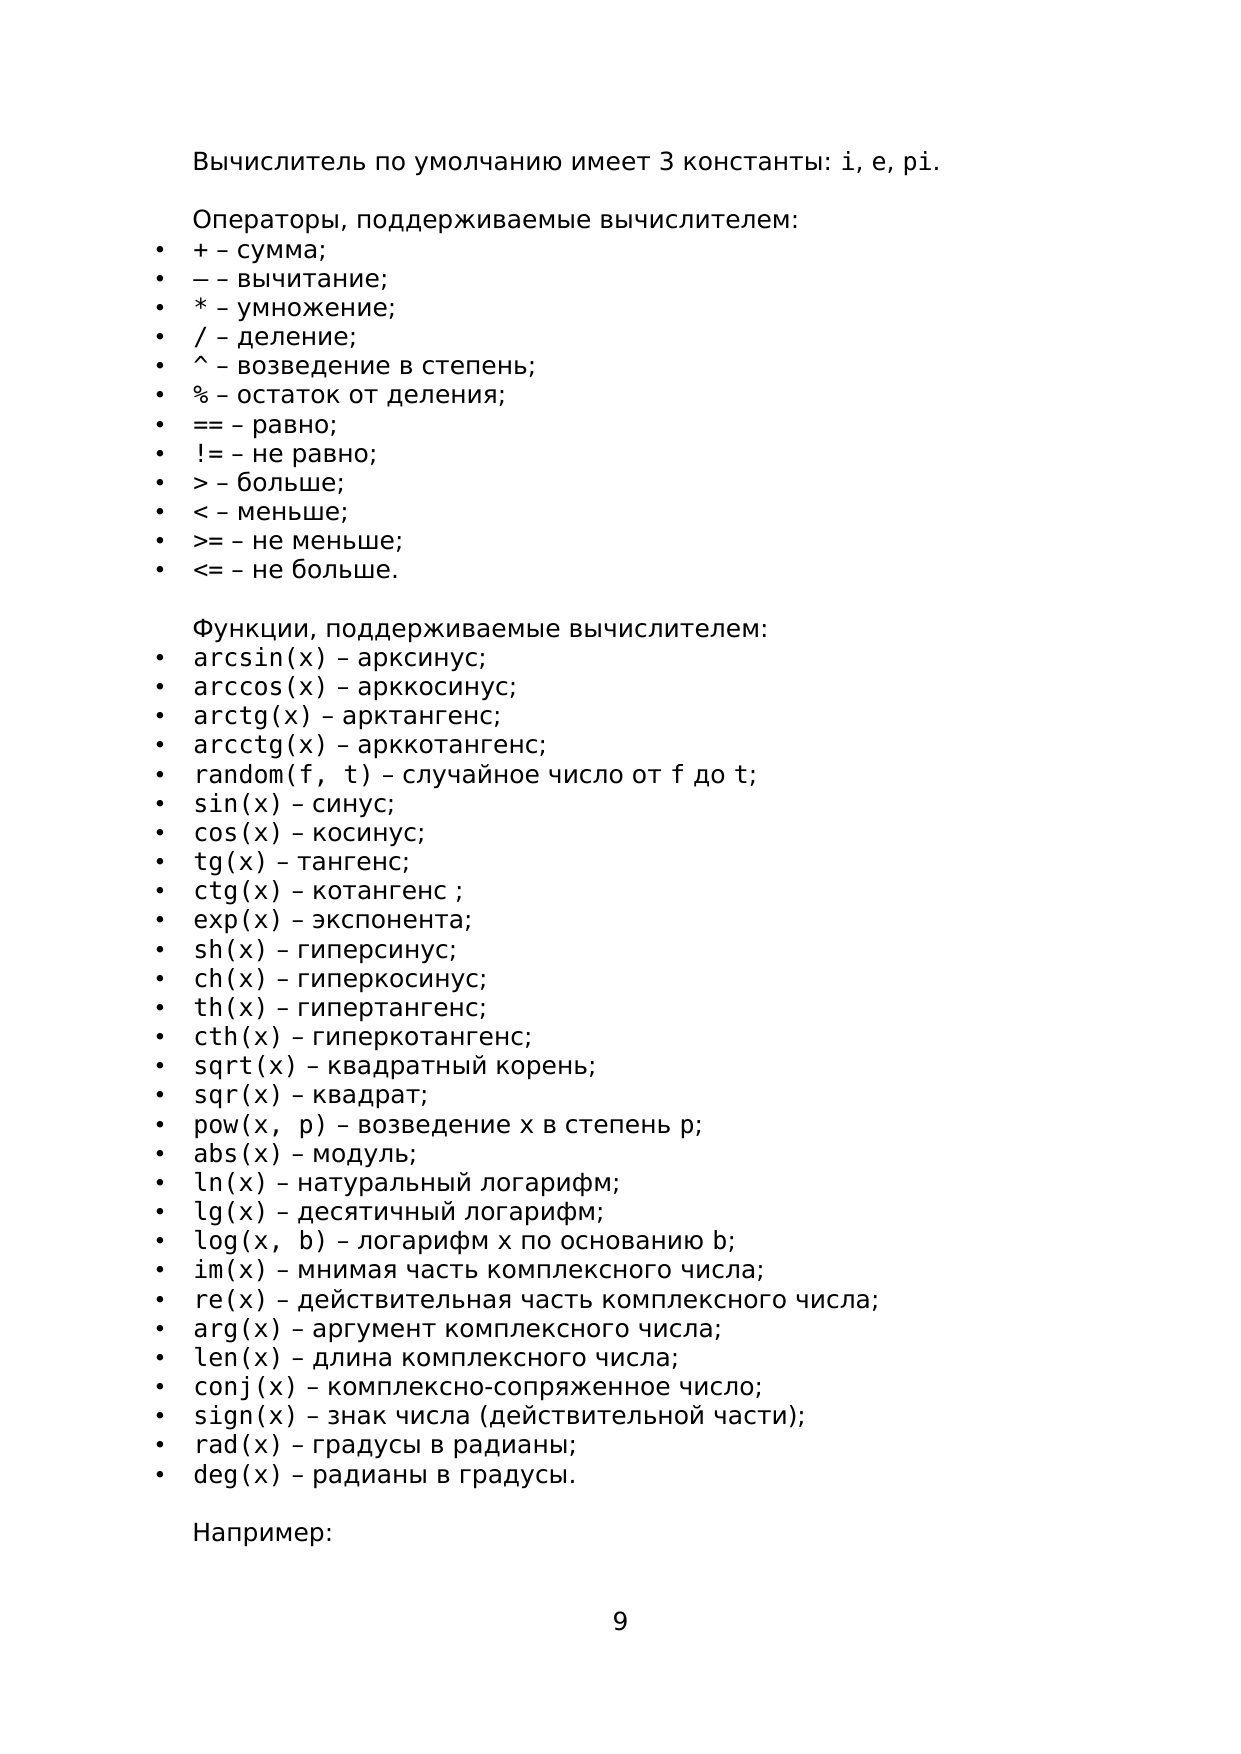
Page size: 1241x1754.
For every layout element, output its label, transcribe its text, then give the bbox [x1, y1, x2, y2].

list im(x) – мнимая часть комплексного числа; [156, 1256, 1122, 1285]
list sh(x) – гиперсинус; [156, 935, 1122, 964]
list arcsin(x) – арксинус; [156, 643, 1122, 672]
list tg(x) – тангенс; [156, 847, 1122, 876]
list rad(x) – градусы в радианы; [156, 1431, 1122, 1460]
list abs(x) – модуль; [156, 1139, 1122, 1168]
list arctg(x) – арктангенс; [156, 701, 1122, 731]
list / – деление; [156, 322, 1122, 351]
list len(x) – длина комплексного числа; [156, 1343, 1122, 1372]
list > – больше; [156, 468, 1122, 497]
list == – равно; [156, 410, 1122, 439]
list re(x) – действительная часть комплексного числа; [156, 1285, 1122, 1314]
list sign(x) – знак числа (действительной части); [156, 1401, 1122, 1431]
list pow(x, p) – возведение x в степень p; [156, 1110, 1122, 1139]
list ch(x) – гиперкосинус; [156, 964, 1122, 993]
list random(f, t) – случайное число от f до t; [156, 760, 1122, 789]
list cos(x) – косинус; [156, 818, 1122, 847]
list % – остаток от деления; [156, 381, 1122, 410]
list ctg(x) – котангенс ; [156, 876, 1122, 906]
list arccos(x) – арккосинус; [156, 672, 1122, 701]
text Операторы, поддерживаемые вычислителем: [118, 206, 1122, 235]
list – – вычитание; [156, 264, 1122, 293]
text Вычислитель по умолчанию имеет 3 константы: i, e, pi. [118, 147, 1122, 176]
list != – не равно; [156, 439, 1122, 468]
list sqrt(x) – квадратный корень; [156, 1051, 1122, 1081]
list lg(x) – десятичный логарифм; [156, 1197, 1122, 1226]
list + – сумма; [156, 235, 1122, 264]
list th(x) – гипертангенс; [156, 993, 1122, 1022]
list ln(x) – натуральный логарифм; [156, 1168, 1122, 1197]
list >= – не меньше; [156, 526, 1122, 556]
list <= – не больше. [156, 556, 1122, 585]
list arg(x) – аргумент комплексного числа; [156, 1314, 1122, 1343]
list ^ – возведение в степень; [156, 351, 1122, 381]
list sqr(x) – квадрат; [156, 1081, 1122, 1110]
list cth(x) – гиперкотангенс; [156, 1022, 1122, 1051]
list arcctg(x) – арккотангенс; [156, 731, 1122, 760]
list < – меньше; [156, 497, 1122, 526]
list log(x, b) – логарифм x по основанию b; [156, 1226, 1122, 1256]
text Например: [118, 1518, 1122, 1547]
list deg(x) – радианы в градусы. [156, 1460, 1122, 1489]
text Функции, поддерживаемые вычислителем: [118, 614, 1122, 643]
list conj(x) – комплексно-сопряженное число; [156, 1372, 1122, 1401]
list sin(x) – синус; [156, 789, 1122, 818]
list * – умножение; [156, 293, 1122, 322]
list exp(x) – экспонента; [156, 906, 1122, 935]
